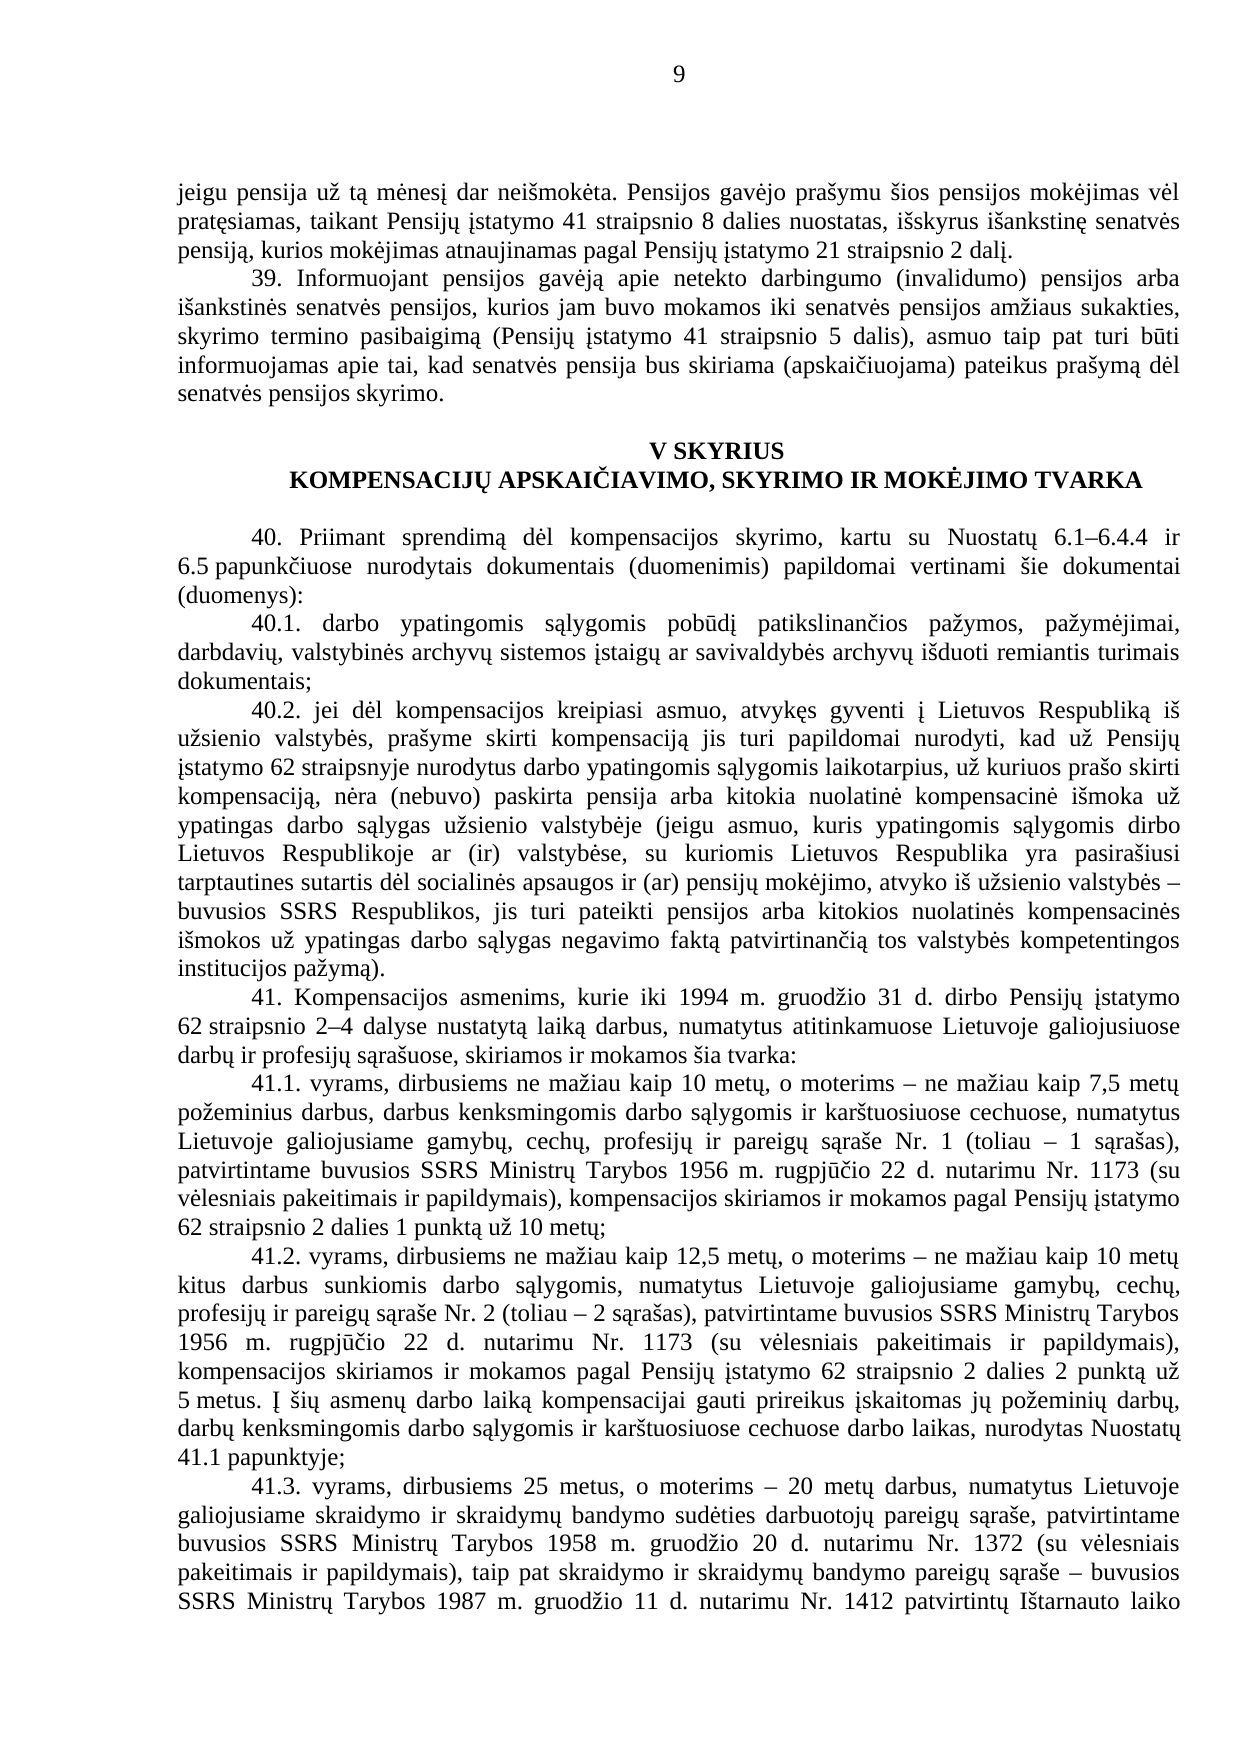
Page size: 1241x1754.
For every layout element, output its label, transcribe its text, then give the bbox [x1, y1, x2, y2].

text 40. Priimant sprendimą dėl kompensacijos skyrimo, kartu su Nuostatų 6.1–6.4.4 ir 6.5 papunkčiuose nurodytais dokumentais (duomenimis) papildomai vertinami šie dokumentai (duomenys): [177, 522, 1181, 608]
text 39. Informuojant pensijos gavėją apie netekto darbingumo (invalidumo) pensijos arba išankstinės senatvės pensijos, kurios jam buvo mokamos iki senatvės pensijos amžiaus sukakties, skyrimo termino pasibaigimą (Pensijų įstatymo 41 straipsnio 5 dalis), asmuo taip pat turi būti informuojamas apie tai, kad senatvės pensija bus skiriama (apskaičiuojama) pateikus prašymą dėl senatvės pensijos skyrimo. [177, 263, 1181, 407]
text 41.2. vyrams, dirbusiems ne mažiau kaip 12,5 metų, o moterims – ne mažiau kaip 10 metų kitus darbus sunkiomis darbo sąlygomis, numatytus Lietuvoje galiojusiame gamybų, cechų, profesijų ir pareigų sąraše Nr. 2 (toliau – 2 sąrašas), patvirtintame buvusios SSRS Ministrų Tarybos 1956 m. rugpjūčio 22 d. nutarimu Nr. 1173 (su vėlesniais pakeitimais ir papildymais), kompensacijos skiriamos ir mokamos pagal Pensijų įstatymo 62 straipsnio 2 dalies 2 punktą už 5 metus. Į šių asmenų darbo laiką kompensacijai gauti prireikus įskaitomas jų požeminių darbų, darbų kenksmingomis darbo sąlygomis ir karštuosiuose cechuose darbo laikas, nurodytas Nuostatų 41.1 papunktyje; [177, 1241, 1181, 1471]
text 41.1. vyrams, dirbusiems ne mažiau kaip 10 metų, o moterims – ne mažiau kaip 7,5 metų požeminius darbus, darbus kenksmingomis darbo sąlygomis ir karštuosiuose cechuose, numatytus Lietuvoje galiojusiame gamybų, cechų, profesijų ir pareigų sąraše Nr. 1 (toliau – 1 sąrašas), patvirtintame buvusios SSRS Ministrų Tarybos 1956 m. rugpjūčio 22 d. nutarimu Nr. 1173 (su vėlesniais pakeitimais ir papildymais), kompensacijos skiriamos ir mokamos pagal Pensijų įstatymo 62 straipsnio 2 dalies 1 punktą už 10 metų; [177, 1068, 1181, 1241]
text 40.2. jei dėl kompensacijos kreipiasi asmuo, atvykęs gyventi į Lietuvos Respubliką iš užsienio valstybės, prašyme skirti kompensaciją jis turi papildomai nurodyti, kad už Pensijų įstatymo 62 straipsnyje nurodytus darbo ypatingomis sąlygomis laikotarpius, už kuriuos prašo skirti kompensaciją, nėra (nebuvo) paskirta pensija arba kitokia nuolatinė kompensacinė išmoka už ypatingas darbo sąlygas užsienio valstybėje (jeigu asmuo, kuris ypatingomis sąlygomis dirbo Lietuvos Respublikoje ar (ir) valstybėse, su kuriomis Lietuvos Respublika yra pasirašiusi tarptautines sutartis dėl socialinės apsaugos ir (ar) pensijų mokėjimo, atvyko iš užsienio valstybės – buvusios SSRS Respublikos, jis turi pateikti pensijos arba kitokios nuolatinės kompensacinės išmokos už ypatingas darbo sąlygas negavimo faktą patvirtinančią tos valstybės kompetentingos institucijos pažymą). [177, 695, 1181, 982]
text V SKYRIUS [252, 436, 1181, 465]
text 41.3. vyrams, dirbusiems 25 metus, o moterims – 20 metų darbus, numatytus Lietuvoje galiojusiame skraidymo ir skraidymų bandymo sudėties darbuotojų pareigų sąraše, patvirtintame buvusios SSRS Ministrų Tarybos 1958 m. gruodžio 20 d. nutarimu Nr. 1372 (su vėlesniais pakeitimais ir papildymais), taip pat skraidymo ir skraidymų bandymo pareigų sąraše – buvusios SSRS Ministrų Tarybos 1987 m. gruodžio 11 d. nutarimu Nr. 1412 patvirtintų Ištarnauto laiko [177, 1471, 1181, 1615]
text 40.1. darbo ypatingomis sąlygomis pobūdį patikslinančios pažymos, pažymėjimai, darbdavių, valstybinės archyvų sistemos įstaigų ar savivaldybės archyvų išduoti remiantis turimais dokumentais; [177, 608, 1181, 695]
text 41. Kompensacijos asmenims, kurie iki 1994 m. gruodžio 31 d. dirbo Pensijų įstatymo 62 straipsnio 2–4 dalyse nustatytą laiką darbus, numatytus atitinkamuose Lietuvoje galiojusiuose darbų ir profesijų sąrašuose, skiriamos ir mokamos šia tvarka: [177, 982, 1181, 1068]
text KOMPENSACIJŲ APSKAIČIAVIMO, SKYRIMO IR MOKĖJIMO TVARKA [177, 465, 1181, 493]
text jeigu pensija už tą mėnesį dar neišmokėta. Pensijos gavėjo prašymu šios pensijos mokėjimas vėl pratęsiamas, taikant Pensijų įstatymo 41 straipsnio 8 dalies nuostatas, išskyrus išankstinę senatvės pensiją, kurios mokėjimas atnaujinamas pagal Pensijų įstatymo 21 straipsnio 2 dalį. [177, 177, 1181, 263]
